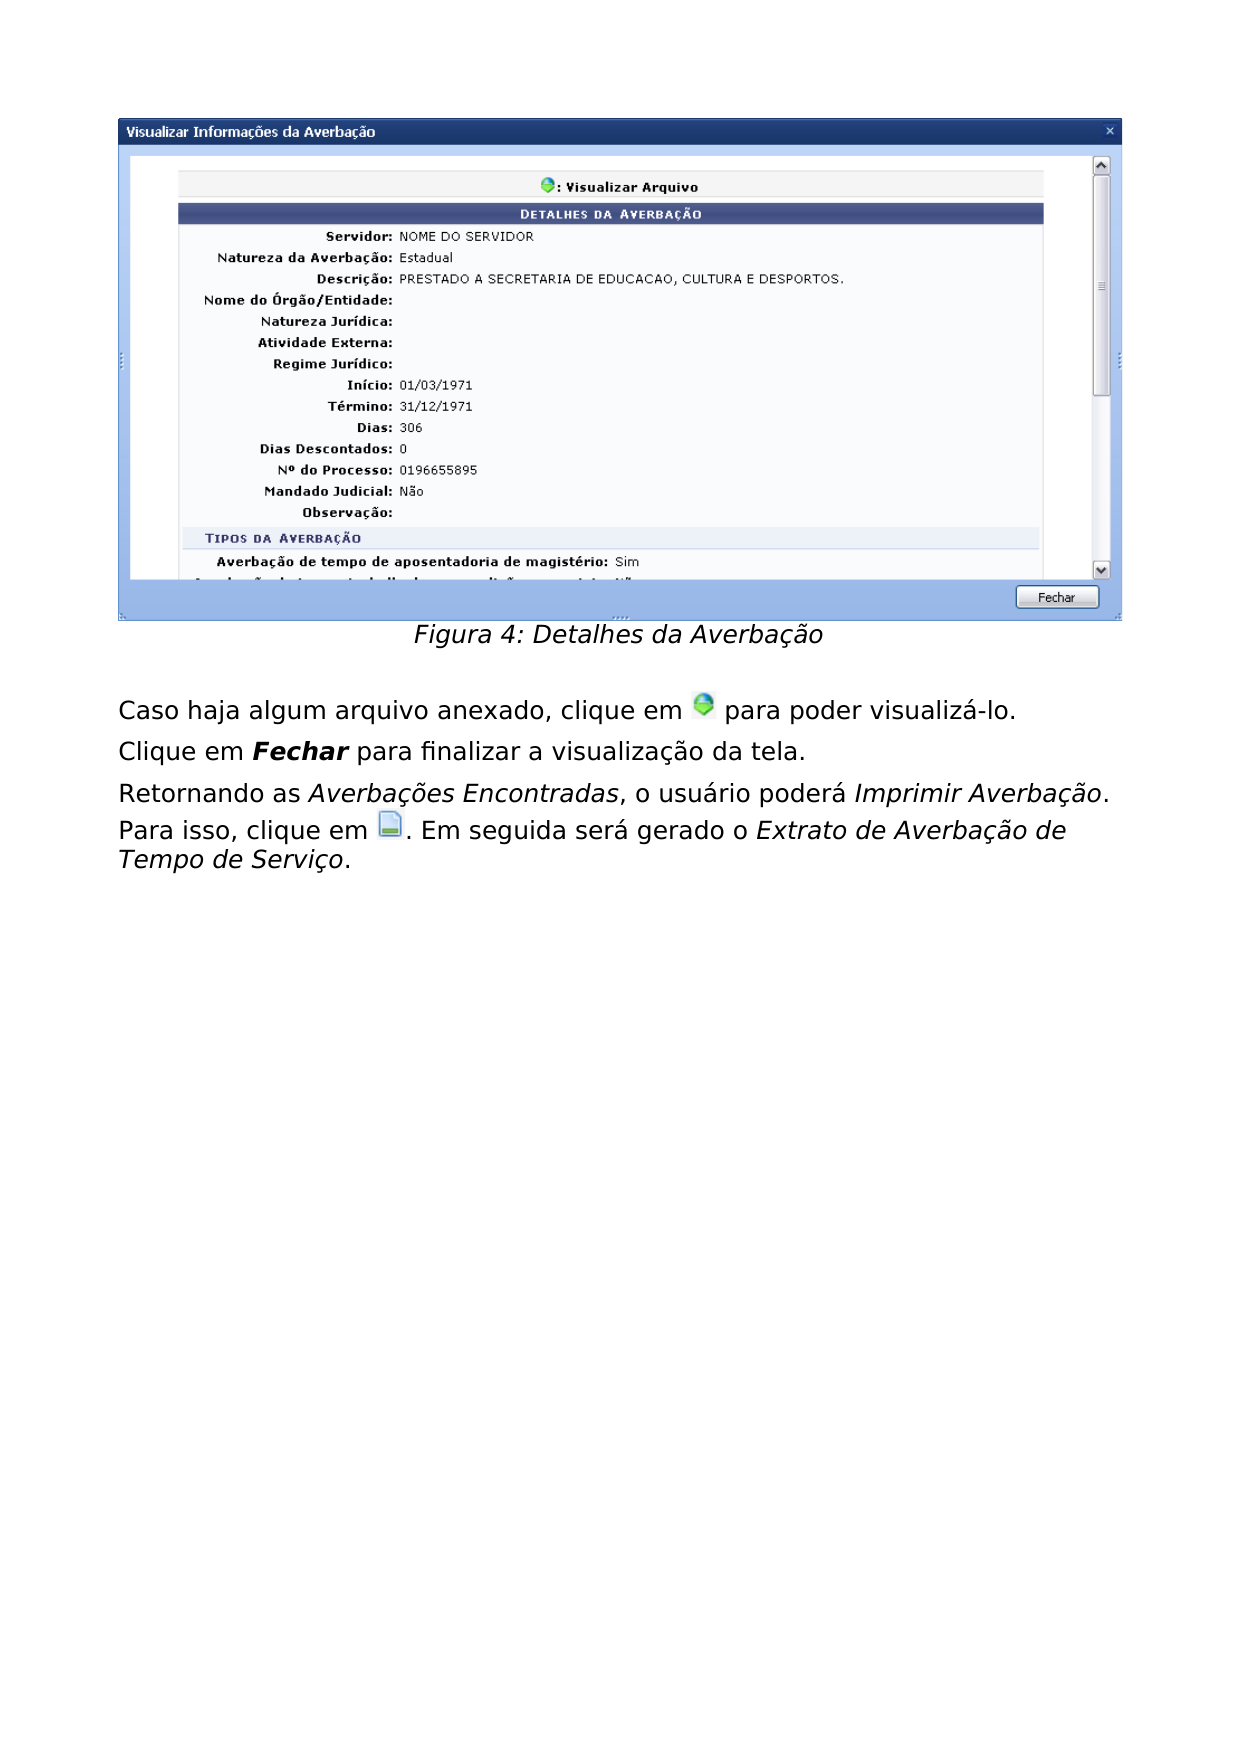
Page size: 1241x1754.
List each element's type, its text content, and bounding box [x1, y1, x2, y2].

text Clique em Fechar para finalizar a visualização da tela. [118, 737, 1122, 767]
text Figura 4: Detalhes da Averbação [118, 621, 1122, 649]
picture [376, 808, 405, 840]
text Caso haja algum arquivo anexado, clique em para poder visualizá-lo. [118, 691, 1122, 725]
picture [691, 691, 717, 719]
picture [118, 118, 1123, 621]
text Retornando as Averbações Encontradas, o usuário poderá Imprimir Averbação. Para isso, clique em . Em seguida será gerado o Extrato de Averbação de Tempo de Serviço. [118, 779, 1122, 875]
